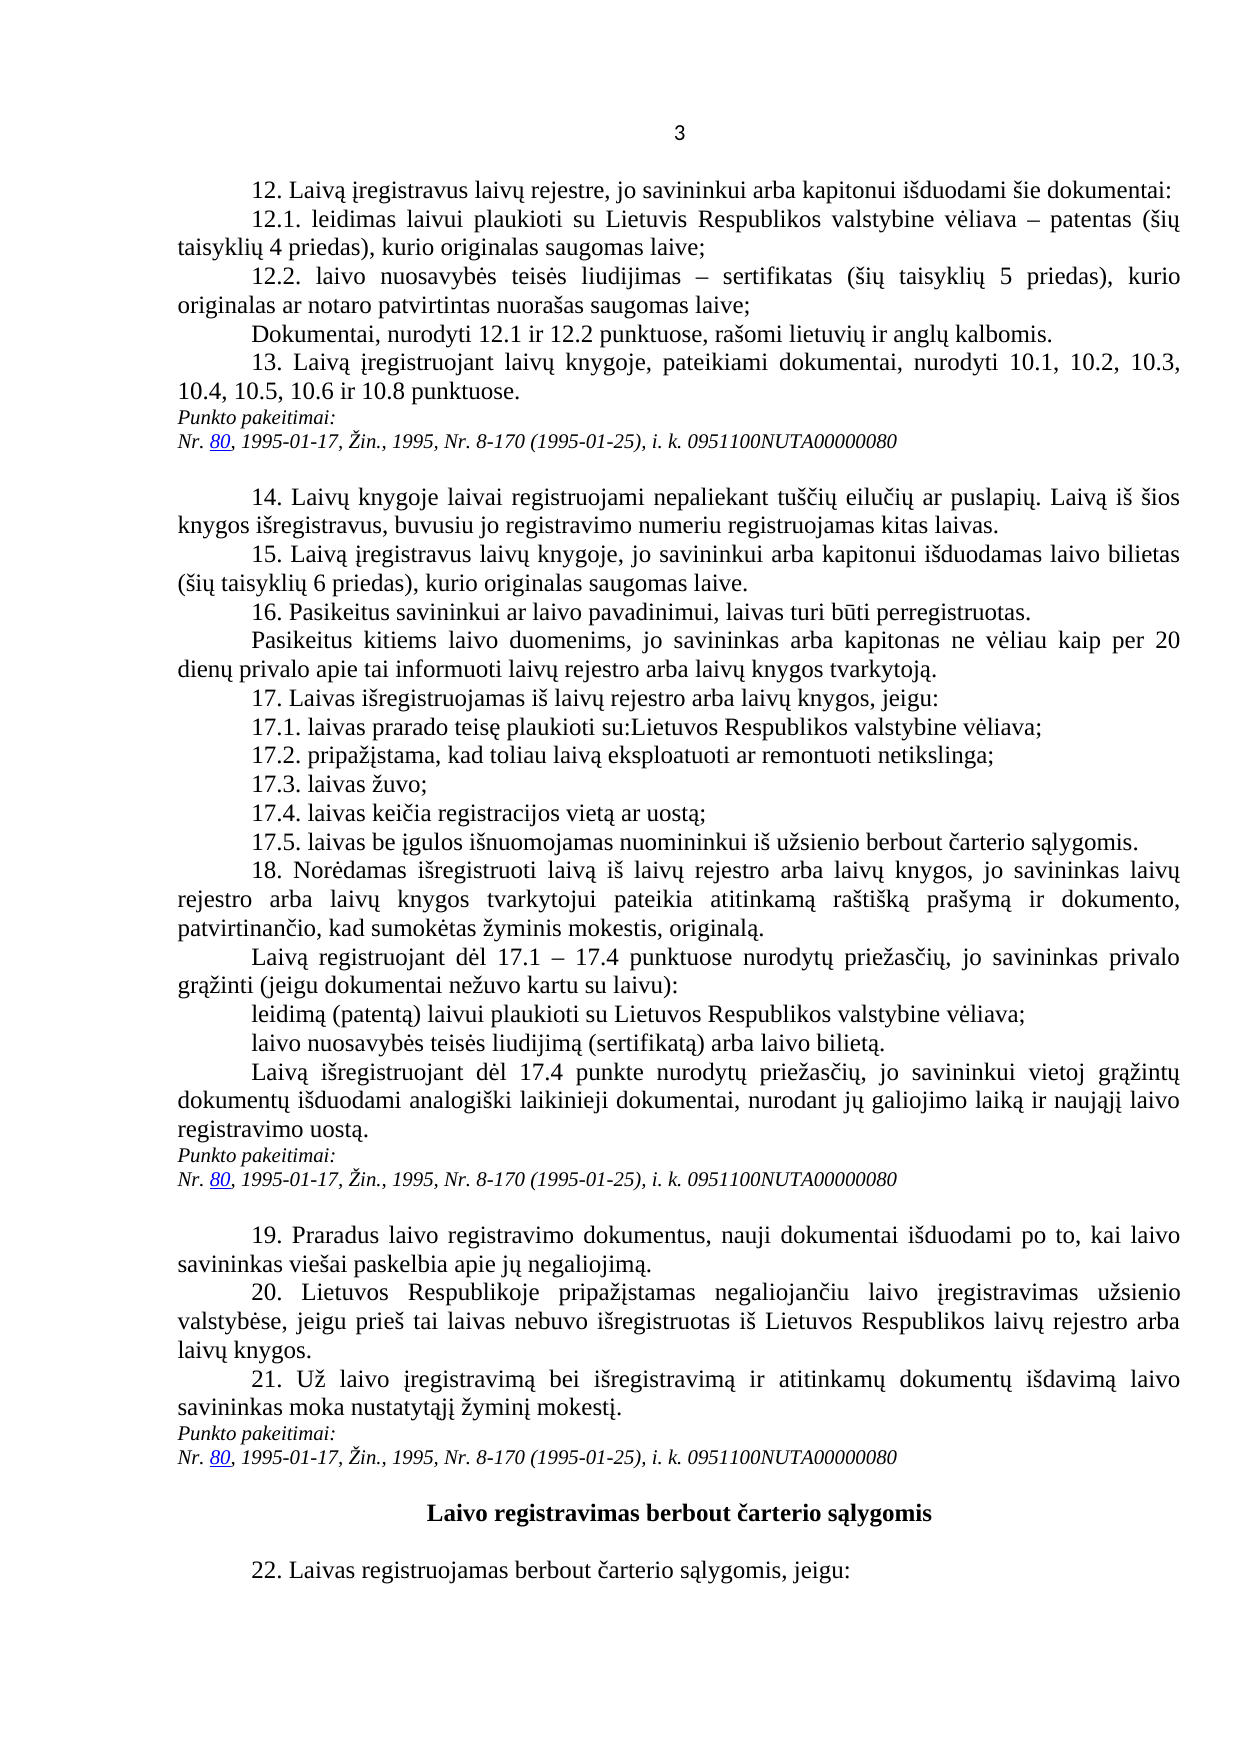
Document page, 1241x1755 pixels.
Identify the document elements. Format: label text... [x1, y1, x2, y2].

text Laivo registravimas berbout čarterio sąlygomis [177, 1498, 1181, 1527]
text Nr. 80, 1995-01-17, Žin., 1995, Nr. 8-170 (1995-01-25), i. k. 0951100NUTA00000080 [177, 1167, 1181, 1191]
text 17.2. pripažįstama, kad toliau laivą eksploatuoti ar remontuoti netikslinga; [177, 741, 1181, 769]
text 19. Praradus laivo registravimo dokumentus, nauji dokumentai išduodami po to, kai laivo savininkas viešai paskelbia apie jų negaliojimą. [177, 1220, 1181, 1277]
text 20. Lietuvos Respublikoje pripažįstamas negaliojančiu laivo įregistravimas užsienio valstybėse, jeigu prieš tai laivas nebuvo išregistruotas iš Lietuvos Respublikos laivų rejestro arba laivų knygos. [177, 1277, 1181, 1364]
text 17.3. laivas žuvo; [177, 769, 1181, 798]
text Punkto pakeitimai: [177, 1421, 1181, 1445]
text Punkto pakeitimai: [177, 405, 1181, 429]
text 14. Laivų knygoje laivai registruojami nepaliekant tuščių eilučių ar puslapių. Laivą iš šios knygos išregistravus, buvusiu jo registravimo numeriu registruojamas kitas laivas. [177, 482, 1181, 539]
text Nr. 80, 1995-01-17, Žin., 1995, Nr. 8-170 (1995-01-25), i. k. 0951100NUTA00000080 [177, 1445, 1181, 1469]
text 22. Laivas registruojamas berbout čarterio sąlygomis, jeigu: [177, 1556, 1181, 1584]
text 12.1. leidimas laivui plaukioti su Lietuvis Respublikos valstybine vėliava – patentas (šių taisyklių 4 priedas), kurio originalas saugomas laive; [177, 204, 1181, 261]
text Laivą registruojant dėl 17.1 – 17.4 punktuose nurodytų priežasčių, jo savininkas privalo grąžinti (jeigu dokumentai nežuvo kartu su laivu): [177, 942, 1181, 999]
text Nr. 80, 1995-01-17, Žin., 1995, Nr. 8-170 (1995-01-25), i. k. 0951100NUTA00000080 [177, 429, 1181, 453]
text 15. Laivą įregistravus laivų knygoje, jo savininkui arba kapitonui išduodamas laivo bilietas (šių taisyklių 6 priedas), kurio originalas saugomas laive. [177, 539, 1181, 597]
text 17.1. laivas prarado teisę plaukioti su:Lietuvos Respublikos valstybine vėliava; [177, 712, 1181, 741]
text 17. Laivas išregistruojamas iš laivų rejestro arba laivų knygos, jeigu: [177, 683, 1181, 712]
text Punkto pakeitimai: [177, 1143, 1181, 1167]
text 17.5. laivas be įgulos išnuomojamas nuomininkui iš užsienio berbout čarterio sąlygomis. [177, 827, 1181, 856]
text Laivą išregistruojant dėl 17.4 punkte nurodytų priežasčių, jo savininkui vietoj grąžintų dokumentų išduodami analogiški laikinieji dokumentai, nurodant jų galiojimo laiką ir naująjį laivo registravimo uostą. [177, 1057, 1181, 1143]
text leidimą (patentą) laivui plaukioti su Lietuvos Respublikos valstybine vėliava; [177, 999, 1181, 1028]
text 12. Laivą įregistravus laivų rejestre, jo savininkui arba kapitonui išduodami šie dokumentai: [177, 175, 1181, 204]
text Dokumentai, nurodyti 12.1 ir 12.2 punktuose, rašomi lietuvių ir anglų kalbomis. [177, 319, 1181, 347]
text 16. Pasikeitus savininkui ar laivo pavadinimui, laivas turi būti perregistruotas. [177, 597, 1181, 626]
text 21. Už laivo įregistravimą bei išregistravimą ir atitinkamų dokumentų išdavimą laivo savininkas moka nustatytąjį žyminį mokestį. [177, 1364, 1181, 1421]
text Pasikeitus kitiems laivo duomenims, jo savininkas arba kapitonas ne vėliau kaip per 20 dienų privalo apie tai informuoti laivų rejestro arba laivų knygos tvarkytoją. [177, 626, 1181, 683]
text laivo nuosavybės teisės liudijimą (sertifikatą) arba laivo bilietą. [177, 1028, 1181, 1057]
text 17.4. laivas keičia registracijos vietą ar uostą; [177, 798, 1181, 827]
text 12.2. laivo nuosavybės teisės liudijimas – sertifikatas (šių taisyklių 5 priedas), kurio originalas ar notaro patvirtintas nuorašas saugomas laive; [177, 261, 1181, 319]
text 13. Laivą įregistruojant laivų knygoje, pateikiami dokumentai, nurodyti 10.1, 10.2, 10.3, 10.4, 10.5, 10.6 ir 10.8 punktuose. [177, 347, 1181, 405]
text 18. Norėdamas išregistruoti laivą iš laivų rejestro arba laivų knygos, jo savininkas laivų rejestro arba laivų knygos tvarkytojui pateikia atitinkamą raštišką prašymą ir dokumento, patvirtinančio, kad sumokėtas žyminis mokestis, originalą. [177, 856, 1181, 942]
